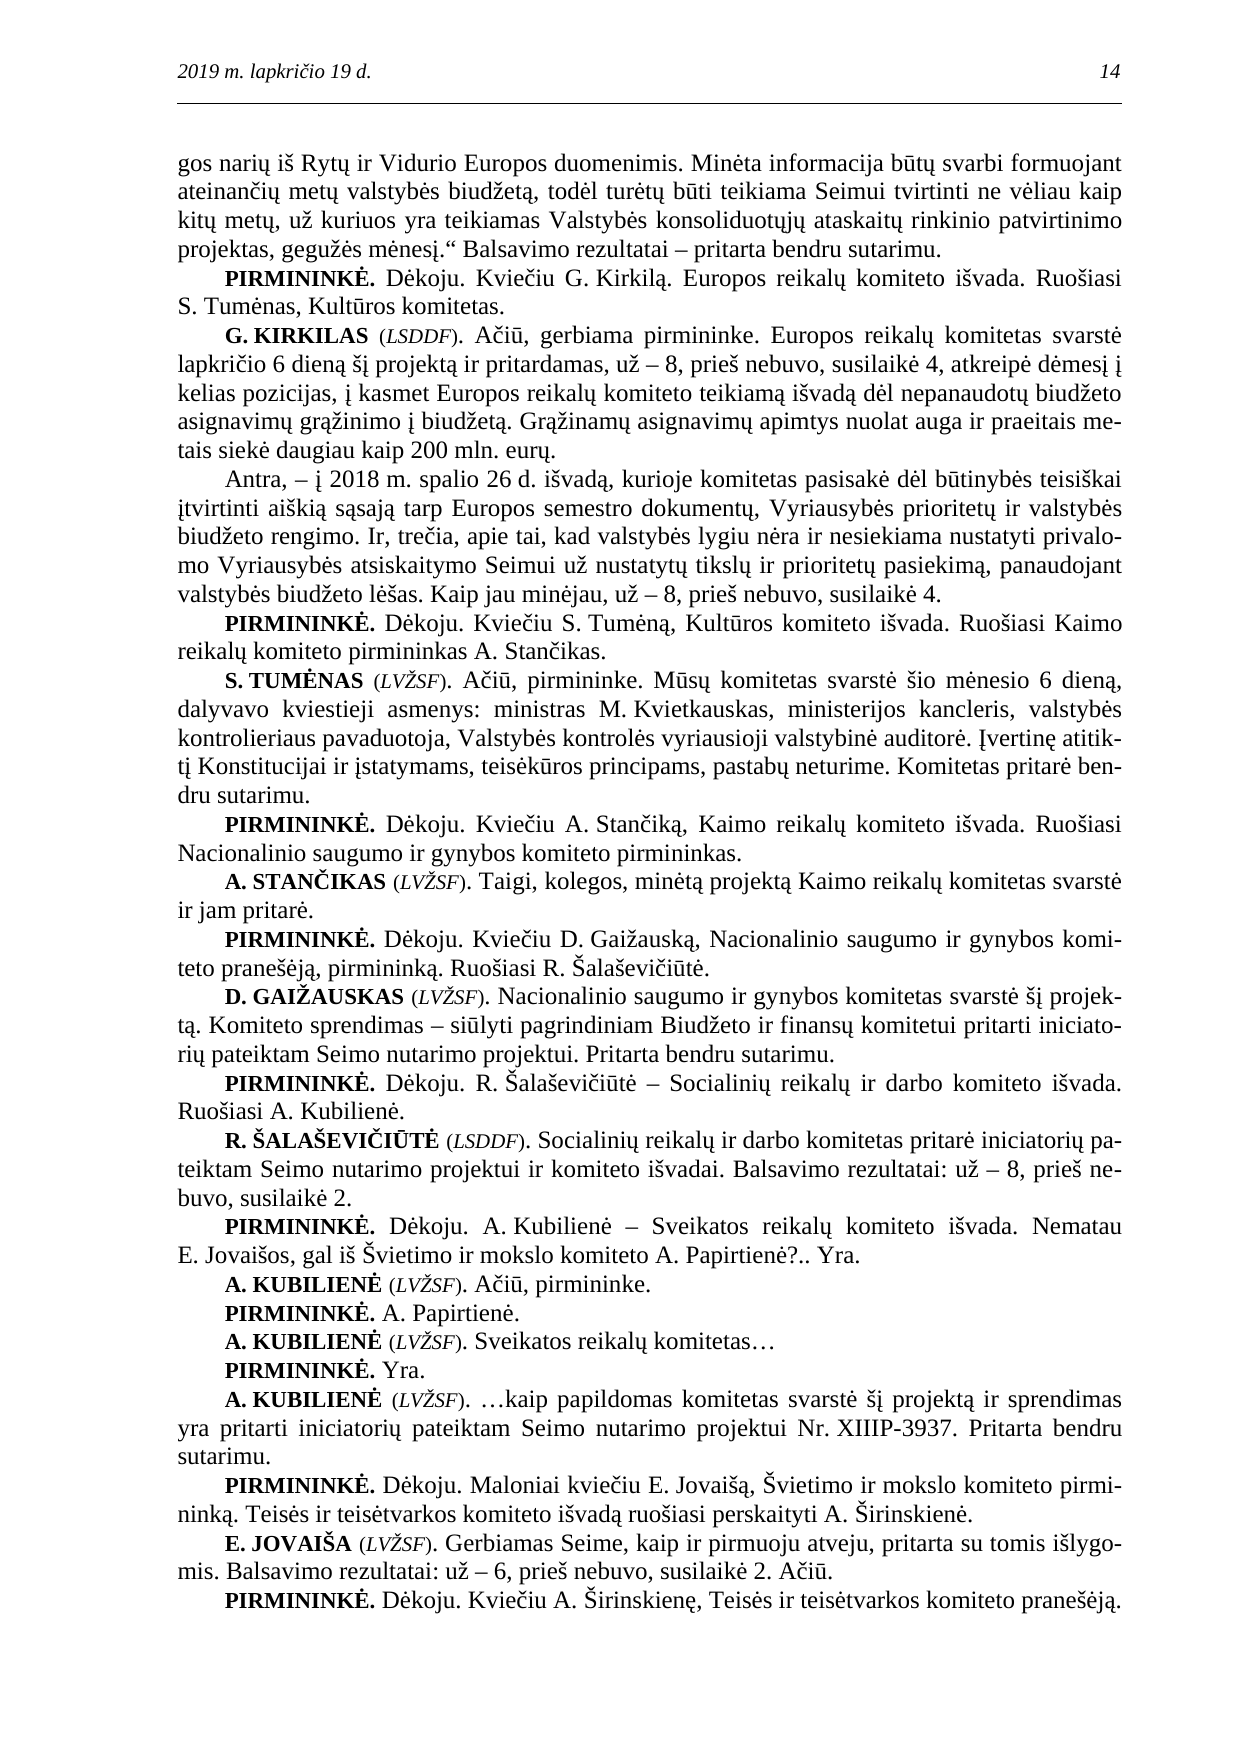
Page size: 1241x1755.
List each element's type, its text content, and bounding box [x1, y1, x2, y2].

text PIRMININKĖ. Dė­ko­ju. Ma­lo­niai kvie­čiu E. Jo­vai­šą, Švie­ti­mo ir moks­lo ko­mi­te­to pir­mi­nin­ką. Tei­sės ir tei­sėt­var­kos ko­mi­te­to iš­va­dą ruo­šia­si per­skai­ty­ti A. Ši­rins­kie­nė. [177, 1470, 1122, 1528]
text A. KUBILIENĖ (LVŽSF). Ačiū, pir­mi­nin­ke. [177, 1269, 1122, 1298]
text A. KUBILIENĖ (LVŽSF). Svei­ka­tos rei­ka­lų ko­mi­te­tas… [177, 1326, 1122, 1355]
text An­tra, – į 2018 m. spa­lio 26 d. iš­va­dą, ku­rio­je ko­mi­te­tas pa­si­sa­kė dėl bū­ti­ny­bės tei­siš­kai įtvir­tin­ti aiš­kią są­sa­ją tarp Eu­ro­pos se­mest­ro do­ku­men­tų, Vy­riau­sy­bės pri­ori­te­tų ir vals­ty­bės biu­dže­to ren­gi­mo. Ir, tre­čia, apie tai, kad vals­ty­bės ly­giu nė­ra ir ne­sie­kia­ma nu­sta­ty­ti pri­va­lo­mo Vy­riau­sy­bės at­si­skai­ty­mo Sei­mui už nu­sta­ty­tų tiks­lų ir pri­ori­te­tų pa­sie­ki­mą, pa­nau­do­jant vals­ty­bės biu­dže­to lė­šas. Kaip jau mi­nė­jau, už – 8, prieš ne­bu­vo, su­si­lai­kė 4. [177, 464, 1122, 608]
text G. KIRKILAS (LSDDF). Ačiū, ger­bia­ma pir­mi­nin­ke. Eu­ro­pos rei­ka­lų ko­mi­te­tas svars­tė lap­kri­čio 6 die­ną šį pro­jek­tą ir pri­tar­da­mas, už – 8, prieš ne­bu­vo, su­si­lai­kė 4, at­krei­pė dė­me­sį į ke­lias po­zi­ci­jas, į kas­met Eu­ro­pos rei­ka­lų ko­mi­te­to tei­kia­mą iš­va­dą dėl ne­pa­nau­do­tų biu­dže­to asig­na­vi­mų grą­ži­ni­mo į biu­dže­tą. Grą­ži­na­mų asig­na­vi­mų ap­im­tys nuo­lat au­ga ir pra­ei­tais me­tais sie­kė dau­giau kaip 200 mln. eu­rų. [177, 320, 1122, 464]
text R. ŠALAŠEVIČIŪTĖ (LSDDF). So­cia­li­nių rei­ka­lų ir dar­bo ko­mi­te­tas pri­ta­rė ini­cia­to­rių pa­teik­tam Sei­mo nu­ta­ri­mo pro­jek­tui ir ko­mi­te­to iš­va­dai. Bal­sa­vi­mo re­zul­ta­tai: už – 8, prieš ne­bu­vo, su­si­lai­kė 2. [177, 1125, 1122, 1211]
text D. GAIŽAUSKAS (LVŽSF). Na­cio­na­li­nio sau­gu­mo ir gy­ny­bos ko­mi­te­tas svars­tė šį pro­jek­tą. Ko­mi­te­to spren­di­mas – siū­ly­ti pa­grin­di­niam Biu­dže­to ir fi­nan­sų ko­mi­te­tui pri­tar­ti ini­cia­to­rių pa­teik­tam Sei­mo nu­ta­ri­mo pro­jek­tui. Pri­tar­ta ben­dru su­ta­ri­mu. [177, 981, 1122, 1068]
text S. TUMĖNAS (LVŽSF). Ačiū, pir­mi­nin­ke. Mū­sų ko­mi­te­tas svars­tė šio mė­ne­sio 6 die­ną, da­ly­va­vo kvies­tie­ji as­me­nys: mi­nist­ras M. Kviet­kaus­kas, mi­nis­te­ri­jos kanc­le­ris, vals­ty­bės kon­tro­lie­riaus pa­va­duo­to­ja, Vals­ty­bės kon­tro­lės vy­riau­sio­ji vals­ty­bi­nė au­di­to­rė. Įver­ti­nę ati­tik­tį Kon­sti­tu­ci­jai ir įsta­ty­mams, tei­sė­kū­ros prin­ci­pams, pa­sta­bų ne­tu­ri­me. Ko­mi­te­tas pri­ta­rė ben­dru su­ta­ri­mu. [177, 665, 1122, 809]
text PIRMININKĖ. Dė­ko­ju. A. Ku­bi­lie­nė – Svei­ka­tos rei­ka­lų ko­mi­te­to iš­va­da. Ne­ma­tau E. Jo­vai­šos, gal iš Švie­ti­mo ir moks­lo ko­mi­te­to A. Pa­pir­tie­nė?.. Yra. [177, 1211, 1122, 1269]
text A. STANČIKAS (LVŽSF). Tai­gi, ko­le­gos, mi­nė­tą pro­jek­tą Kai­mo rei­ka­lų ko­mi­te­tas svars­tė ir jam pri­ta­rė. [177, 866, 1122, 924]
text PIRMININKĖ. Dė­ko­ju. Kvie­čiu A. Stan­či­ką, Kai­mo rei­ka­lų ko­mi­te­to iš­va­da. Ruo­šia­si Na­cio­na­li­nio sau­gu­mo ir gy­ny­bos ko­mi­te­to pir­mi­nin­kas. [177, 809, 1122, 866]
text PIRMININKĖ. Dė­ko­ju. R. Ša­la­še­vi­čiū­tė – So­cia­li­nių rei­ka­lų ir dar­bo ko­mi­te­to iš­va­da. Ruo­šia­si A. Ku­bi­lie­nė. [177, 1068, 1122, 1125]
text A. KUBILIENĖ (LVŽSF). …kaip pa­pil­do­mas ko­mi­te­tas svars­tė šį pro­jek­tą ir spren­di­mas yra pri­tar­ti ini­cia­to­rių pa­teik­tam Sei­mo nu­ta­ri­mo pro­jek­tui Nr. XIIIP-3937. Pri­tar­ta ben­dru suta­ri­mu. [177, 1384, 1122, 1470]
text PIRMININKĖ. Dė­ko­ju. Kvie­čiu S. Tu­mė­ną, Kul­tū­ros ko­mi­te­to iš­va­da. Ruo­šia­si Kai­mo rei­ka­lų ko­mi­te­to pir­mi­nin­kas A. Stan­či­kas. [177, 608, 1122, 665]
text E. JOVAIŠA (LVŽSF). Ger­bia­mas Sei­me, kaip ir pir­muo­ju at­ve­ju, pri­tar­ta su to­mis iš­ly­go­mis. Bal­sa­vi­mo re­zul­ta­tai: už – 6, prieš ne­bu­vo, su­si­lai­kė 2. Ačiū. [177, 1528, 1122, 1585]
text gos na­rių iš Ry­tų ir Vi­du­rio Eu­ro­pos duo­me­ni­mis. Mi­nė­ta in­for­ma­ci­ja bū­tų svar­bi for­muo­jant at­ei­nan­čių me­tų vals­ty­bės biu­dže­tą, to­dėl tu­rė­tų bū­ti tei­kia­ma Sei­mui tvir­tin­ti ne vė­liau kaip ki­tų me­tų, už ku­riuos yra tei­kia­mas Vals­ty­bės kon­so­li­duo­tų­jų ata­skai­tų rin­ki­nio pa­tvir­ti­ni­mo pro­jek­tas, ge­gu­žės mė­ne­sį.“ Bal­sa­vi­mo re­zul­ta­tai – pri­tar­ta ben­dru su­ta­ri­mu. [177, 148, 1122, 263]
text PIRMININKĖ. Dė­ko­ju. Kvie­čiu G. Kir­ki­lą. Eu­ro­pos rei­ka­lų ko­mi­te­to iš­va­da. Ruo­šia­si S. Tu­mė­nas, Kul­tū­ros ko­mi­te­tas. [177, 263, 1122, 320]
text PIRMININKĖ. Dė­ko­ju. Kvie­čiu A. Ši­rins­kie­nę, Tei­sės ir tei­sėt­var­kos ko­mi­te­to pra­ne­šė­ją. [177, 1585, 1122, 1614]
text PIRMININKĖ. Dė­ko­ju. Kvie­čiu D. Gai­žaus­ką, Na­cio­na­li­nio sau­gu­mo ir gy­ny­bos ko­mi­te­to pra­ne­šė­ją, pir­mi­nin­ką. Ruo­šia­si R. Ša­la­še­vi­čiū­tė. [177, 924, 1122, 981]
text PIRMININKĖ. A. Pa­pir­tie­nė. [177, 1298, 1122, 1326]
text PIRMININKĖ. Yra. [177, 1355, 1122, 1384]
